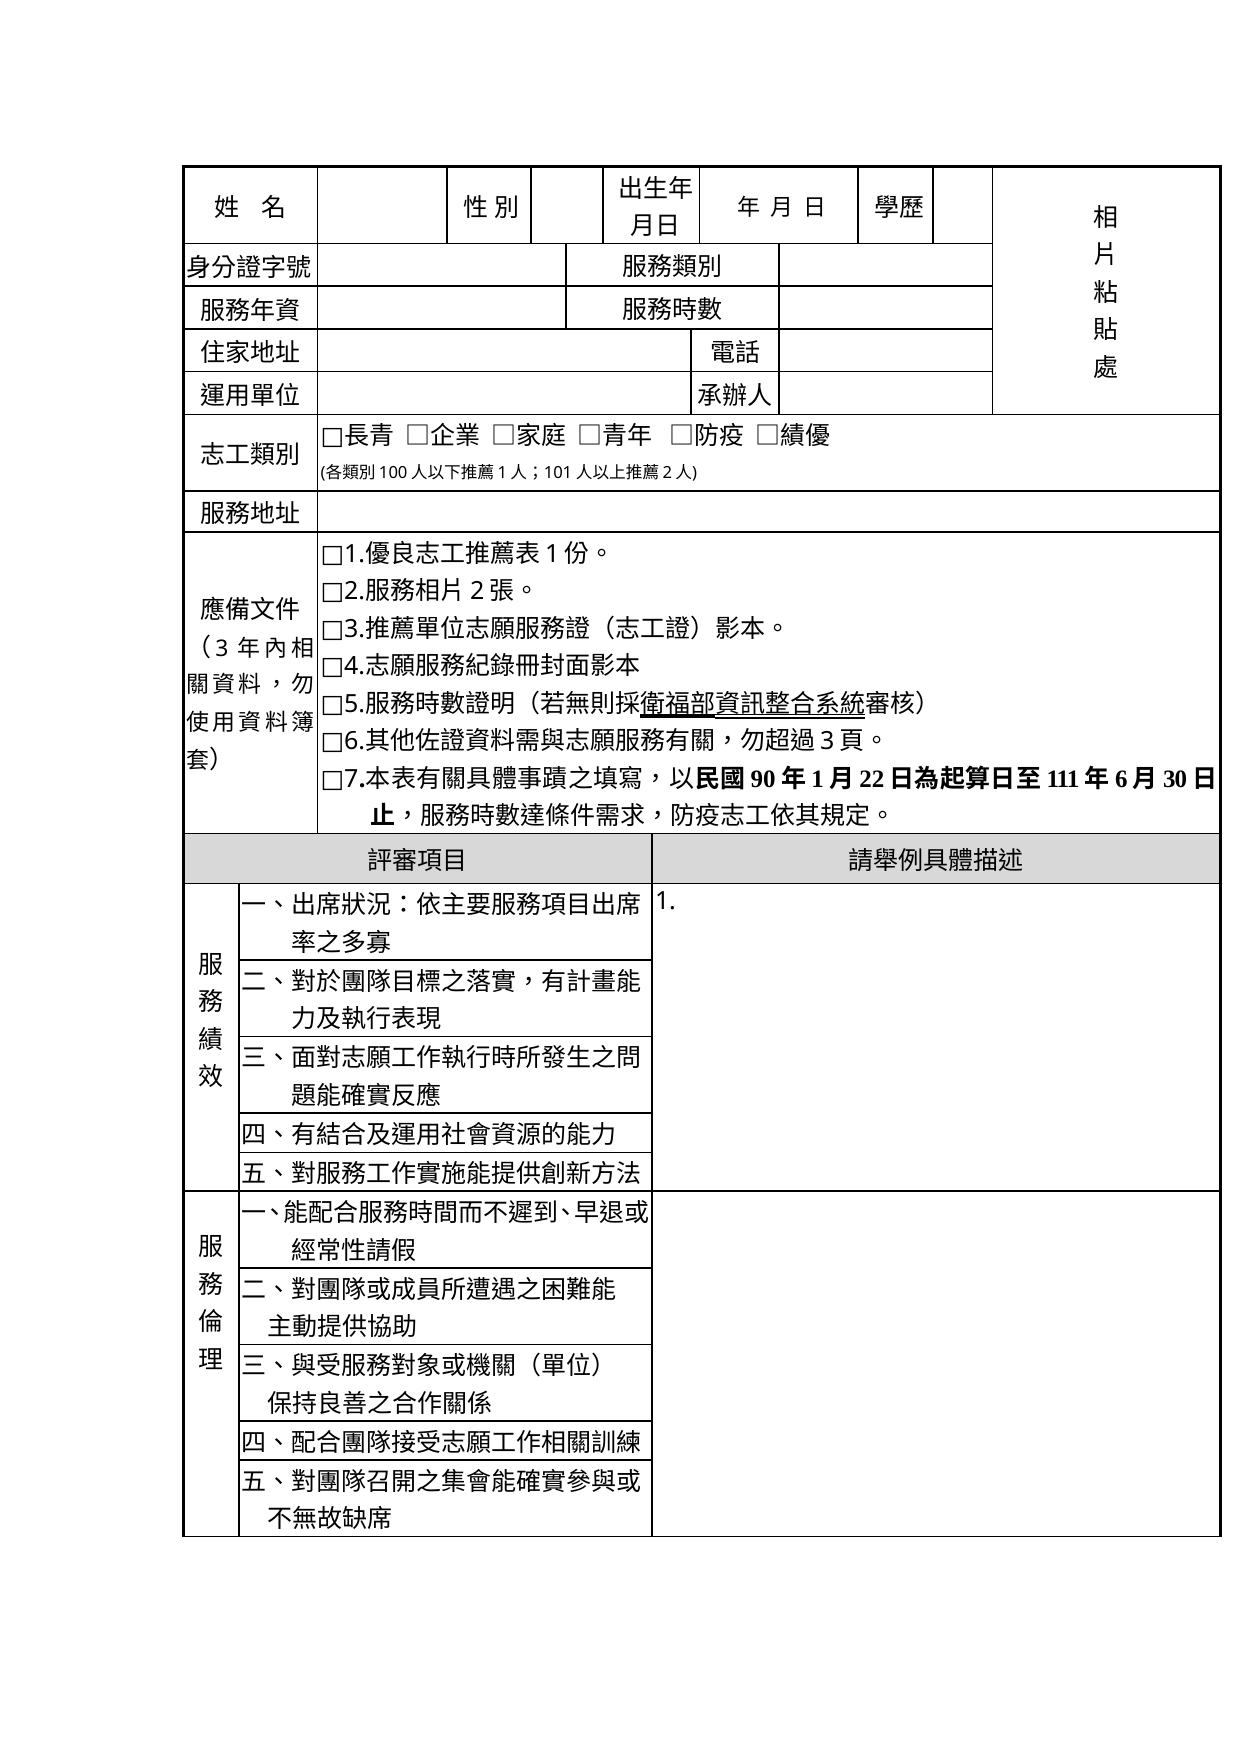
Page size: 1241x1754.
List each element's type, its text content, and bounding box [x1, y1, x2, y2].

table_header 出生年月日 [604, 168, 699, 243]
table_cell 請舉例具體描述 [653, 834, 1219, 883]
table_cell [318, 372, 690, 413]
table_header 年 月 日 [700, 168, 857, 243]
table_cell [318, 287, 565, 328]
table_header 姓 名 [185, 168, 317, 243]
table_cell 承辦人 [692, 372, 778, 413]
table_cell 應備文件 （3年內相關資料，勿使用資料簿套） [185, 533, 317, 833]
table_cell [780, 372, 992, 413]
table_cell 三、與受服務對象或機關（單位） 保持良善之合作關係 [240, 1345, 651, 1420]
table_header 學歷 [859, 168, 932, 243]
table_cell [780, 330, 992, 371]
table_cell 二、對團隊或成員所遭遇之困難能 主動提供協助 [240, 1269, 651, 1343]
table_cell 四、有結合及運用社會資源的能力 [240, 1114, 651, 1151]
table_header [934, 168, 992, 243]
table_header 性 別 [448, 168, 530, 243]
table_cell 二、對於團隊目標之落實，有計畫能力及執行表現 [240, 961, 651, 1036]
table_header [318, 168, 446, 243]
table_cell 五、對團隊召開之集會能確實參與或 不無故缺席 [240, 1461, 651, 1536]
table_cell 一、能配合服務時間而不遲到、早退或經常性請假 [240, 1192, 651, 1267]
table_cell □1.優良志工推薦表1份。 □2.服務相片2張。 □3.推薦單位志願服務證（志工證）影本。 □4.志願服務紀錄冊封面影本 □5.服務時數證明（若無則採衛福部資訊整合系統審核） □6.其他佐證資料需與志願服務有關，勿超過3頁。 □7.本表有關具體事蹟之填寫，以民國90年1月22日為起算日至111年6月30日止，服務時數達條件需求，防疫志工依其規定。 [318, 533, 1219, 833]
table_cell 三、面對志願工作執行時所發生之問題能確實反應 [240, 1037, 651, 1112]
table_cell 服務時數 [567, 287, 778, 328]
table_cell 四、配合團隊接受志願工作相關訓練 [240, 1422, 651, 1459]
table_cell 志工類別 [185, 415, 317, 490]
table_cell 服務類別 [567, 244, 778, 285]
table_header [532, 168, 602, 243]
table_cell 服 務 績 效 [185, 884, 238, 1190]
table_cell 服 務 倫 理 [185, 1192, 238, 1536]
table_cell [653, 884, 1219, 1190]
table_cell [780, 287, 992, 328]
table_cell 評審項目 [185, 834, 651, 883]
table_cell 五、對服務工作實施能提供創新方法 [240, 1153, 651, 1190]
table_cell [653, 1192, 1219, 1536]
table_cell [318, 492, 1219, 531]
table_header 相 片 粘 貼 處 [993, 168, 1219, 413]
table_cell 服務年資 [185, 287, 317, 328]
table_cell [780, 244, 992, 285]
table_cell [318, 244, 565, 285]
table_cell 一、出席狀況：依主要服務項目出席率之多寡 [240, 884, 651, 959]
table_cell [318, 330, 690, 371]
table_cell 住家地址 [185, 330, 317, 371]
table_cell 身分證字號 [185, 244, 317, 285]
table_cell □長青 □企業 □家庭 □青年 □防疫 □績優 (各類別100人以下推薦1人；101人以上推薦2人) [318, 415, 1219, 490]
table_cell 運用單位 [185, 372, 317, 413]
table_cell 電話 [692, 330, 778, 371]
table_cell 服務地址 [185, 492, 317, 531]
